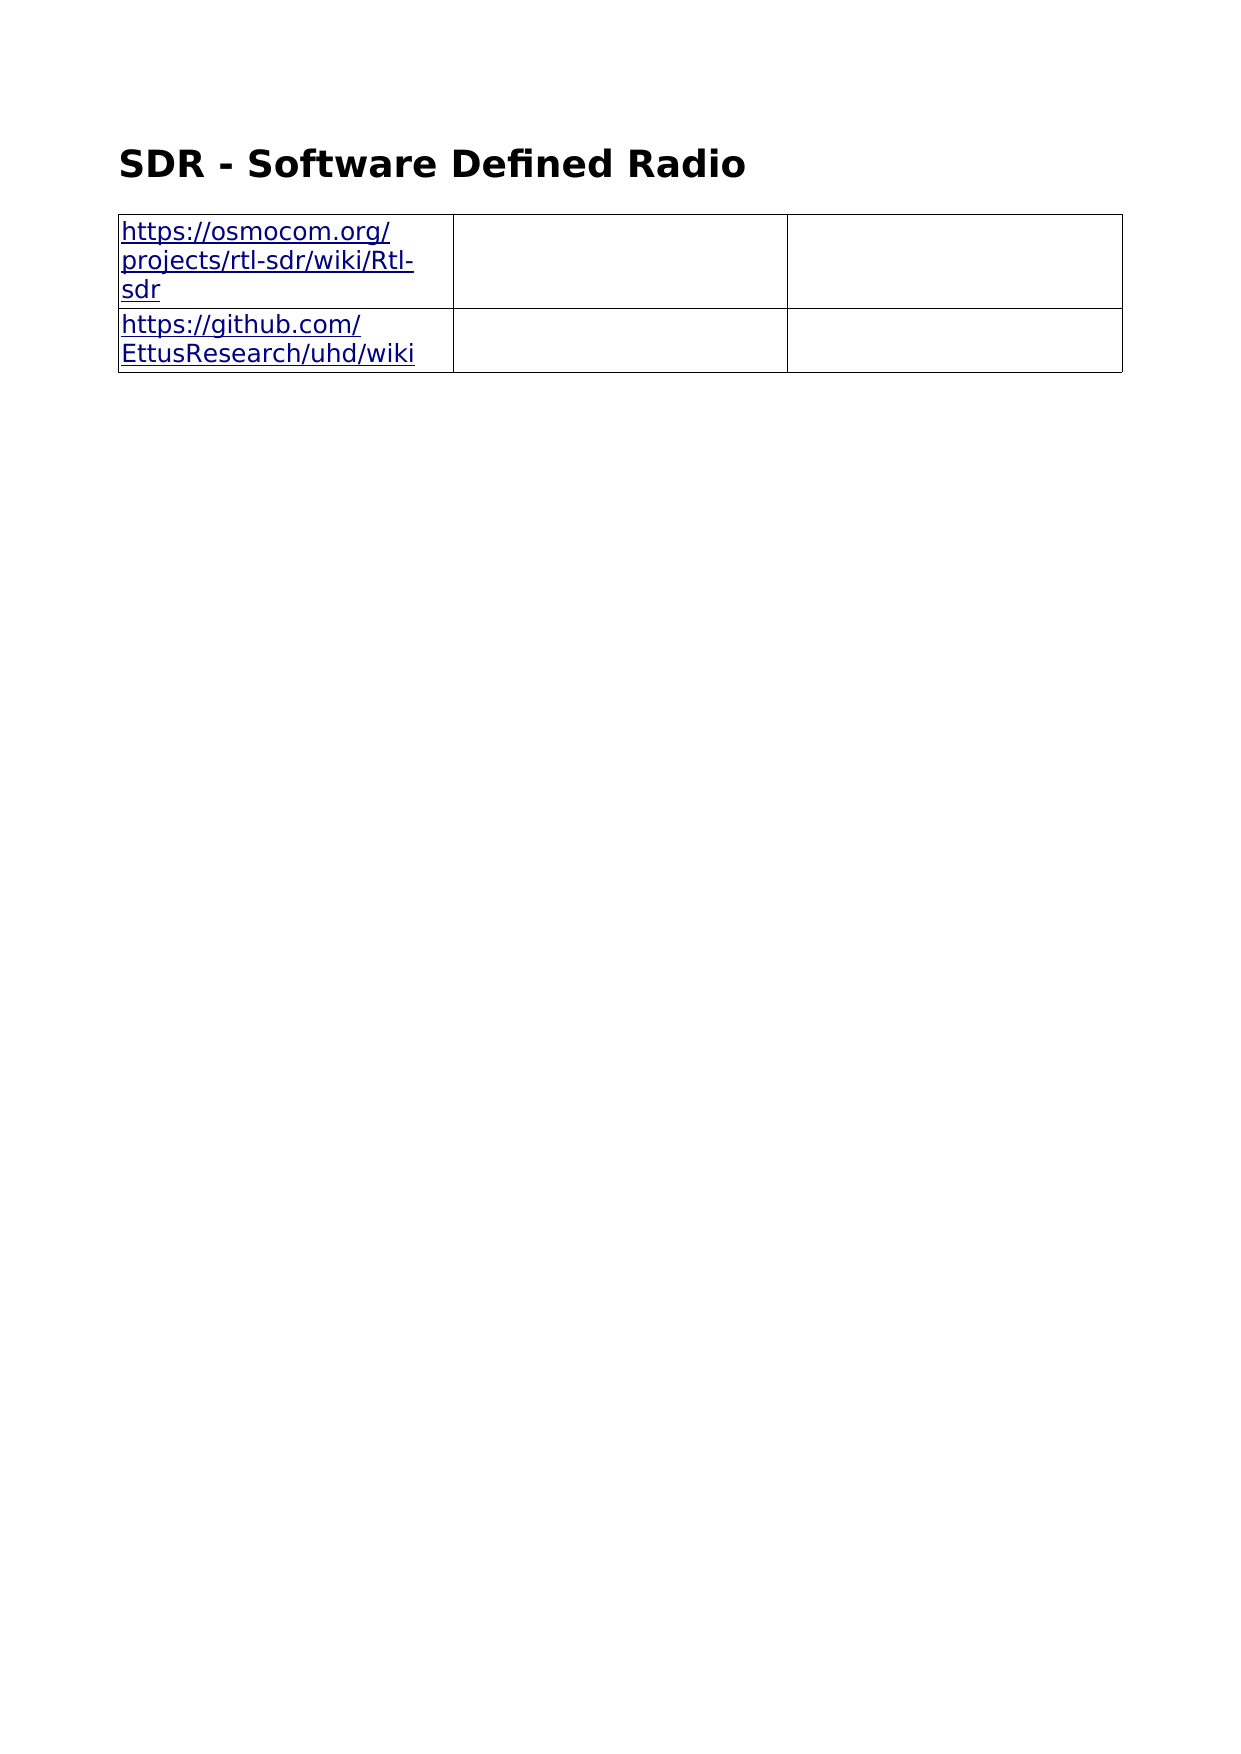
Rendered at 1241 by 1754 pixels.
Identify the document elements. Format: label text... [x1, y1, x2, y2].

table_header [454, 215, 787, 307]
subtitle SDR - Software Defined Radio [118, 143, 1122, 187]
table_header [788, 215, 1122, 307]
table_cell [454, 309, 787, 372]
table_header https://osmocom.org/projects/rtl-sdr/wiki/Rtl-sdr [119, 215, 453, 307]
table_cell [788, 309, 1122, 372]
table_cell https://github.com/EttusResearch/uhd/wiki [119, 309, 453, 372]
